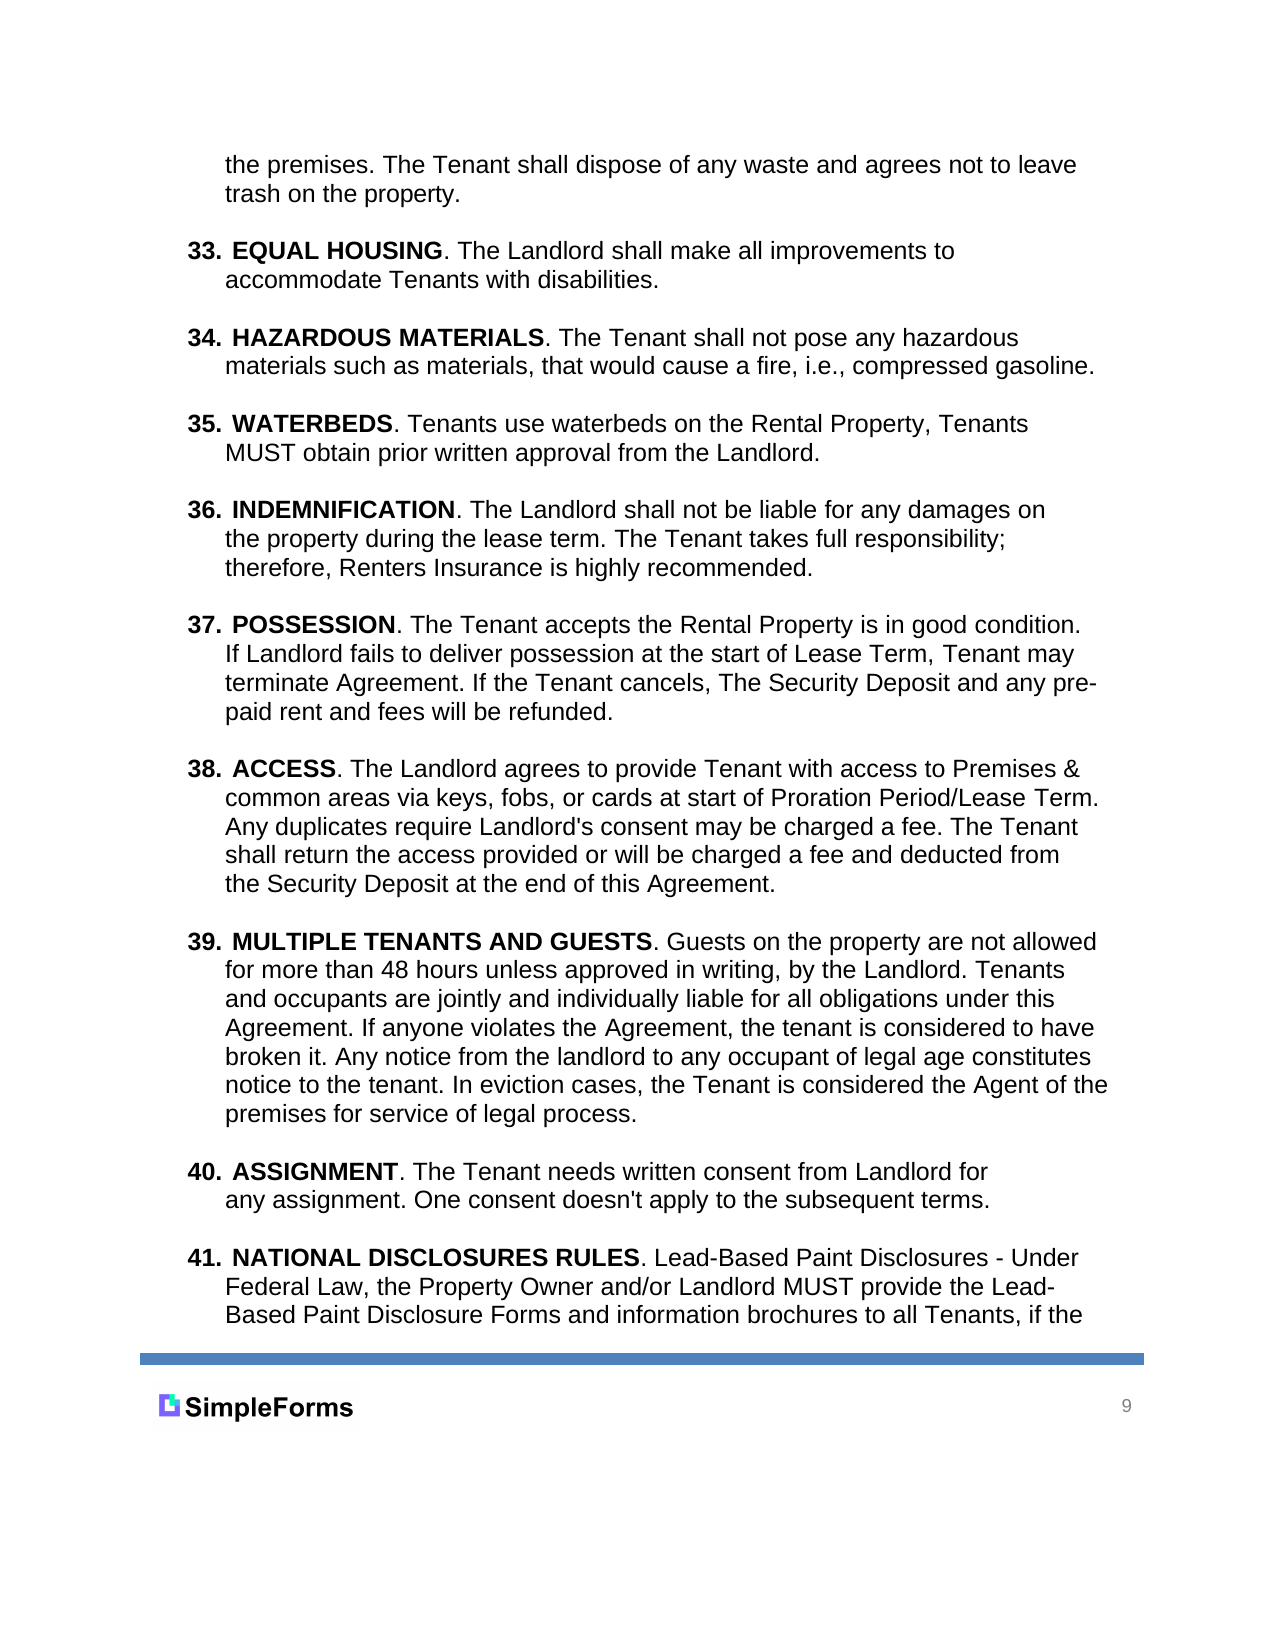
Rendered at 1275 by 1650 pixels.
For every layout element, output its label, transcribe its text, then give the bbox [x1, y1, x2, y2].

list INDEMNIFICATION. The Landlord shall not be liable for any damages on the property during the lease term. The Tenant takes full responsibility; therefore, Renters Insurance is highly recommended. [187, 495, 1083, 581]
list WATERBEDS. Tenants use waterbeds on the Rental Property, Tenants MUST obtain prior written approval from the Landlord. [187, 409, 1095, 466]
list NATIONAL DISCLOSURES RULES. Lead-Based Paint Disclosures - Under Federal Law, the Property Owner and/or Landlord MUST provide the Lead-Based Paint Disclosure Forms and information brochures to all Tenants, if the [187, 1243, 1123, 1329]
text the premises. The Tenant shall dispose of any waste and agrees not to leave [225, 150, 1144, 179]
list HAZARDOUS MATERIALS. The Tenant shall not pose any hazardous materials such as materials, that would cause a fire, i.e., compressed gasoline. [187, 323, 1121, 380]
list POSSESSION. The Tenant accepts the Rental Property is in good condition. If Landlord fails to deliver possession at the start of Lease Term, Tenant may terminate Agreement. If the Tenant cancels, The Security Deposit and any pre- paid rent and fees will be refunded. [187, 610, 1098, 725]
text trash on the property. [225, 179, 1144, 208]
list ASSIGNMENT. The Tenant needs written consent from Landlord for any assignment. One consent doesn't apply to the subsequent terms. [187, 1156, 1031, 1214]
list MULTIPLE TENANTS AND GUESTS. Guests on the property are not allowed for more than 48 hours unless approved in writing, by the Landlord. Tenants and occupants are jointly and individually liable for all obligations under this Agreement. If anyone violates the Agreement, the tenant is considered to have broken it. Any notice from the landlord to any occupant of legal age constitutes notice to the tenant. In eviction cases, the Tenant is considered the Agent of the premises for service of legal process. [187, 926, 1111, 1128]
list EQUAL HOUSING. The Landlord shall make all improvements to accommodate Tenants with disabilities. [187, 236, 1118, 294]
list ACCESS. The Landlord agrees to provide Tenant with access to Premises & common areas via keys, fobs, or cards at start of Proration Period/Lease Term. Any duplicates require Landlord's consent may be charged a fee. The Tenant shall return the access provided or will be charged a fee and deducted from the Security Deposit at the end of this Agreement. [187, 754, 1100, 898]
